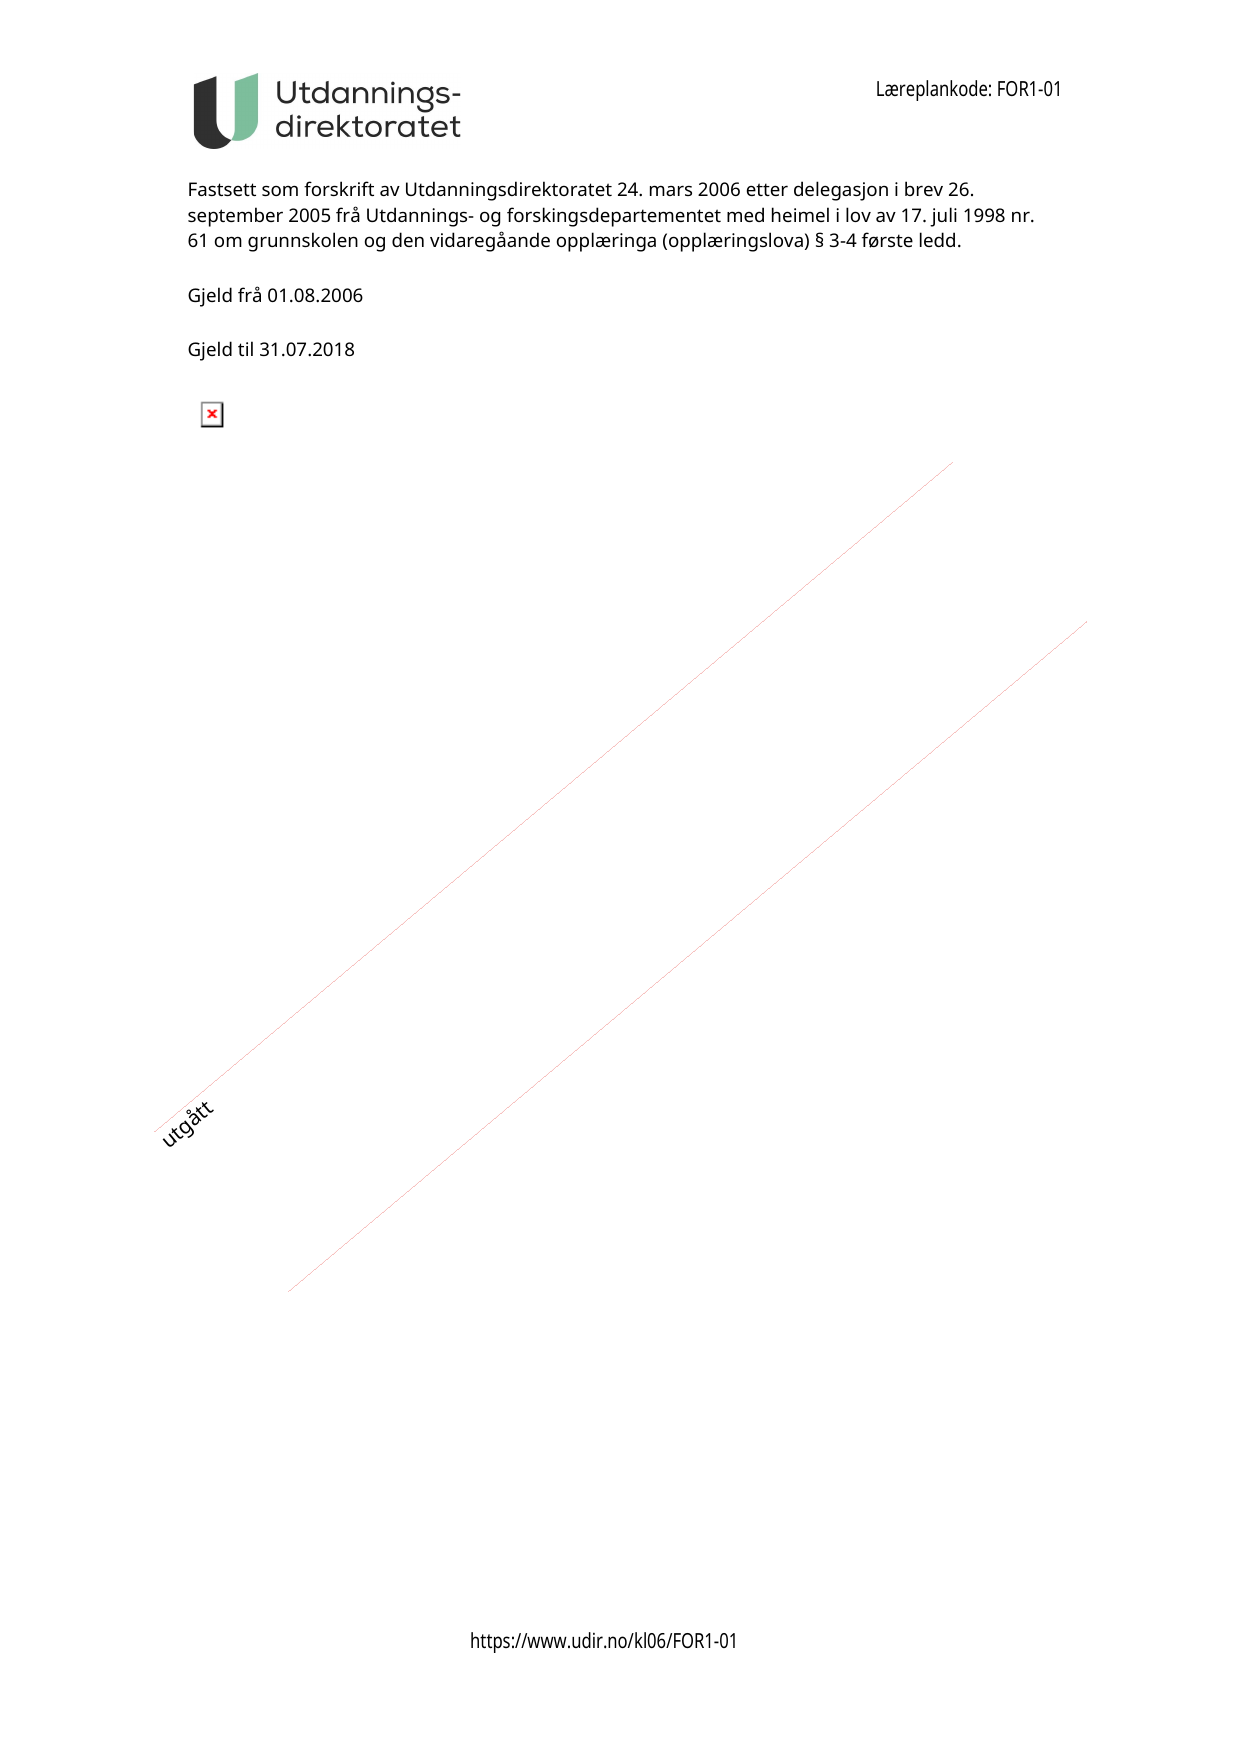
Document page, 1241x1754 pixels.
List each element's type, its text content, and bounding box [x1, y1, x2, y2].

text Fastsett som forskrift av Utdanningsdirektoratet 24. mars 2006 etter delegasjon i brev 26. september 2005 frå Utdannings- og forskingsdepartementet med heimel i lov av 17. juli 1998 nr. 61 om grunnskolen og den vidaregåande opplæringa (opplæringslova) § 3-4 første ledd. [187, 176, 1053, 253]
text Gjeld til 31.07.2018 [360, 337, 1053, 362]
picture [187, 391, 238, 442]
picture [193, 73, 461, 149]
text Gjeld frå 01.08.2006 [368, 282, 1053, 308]
